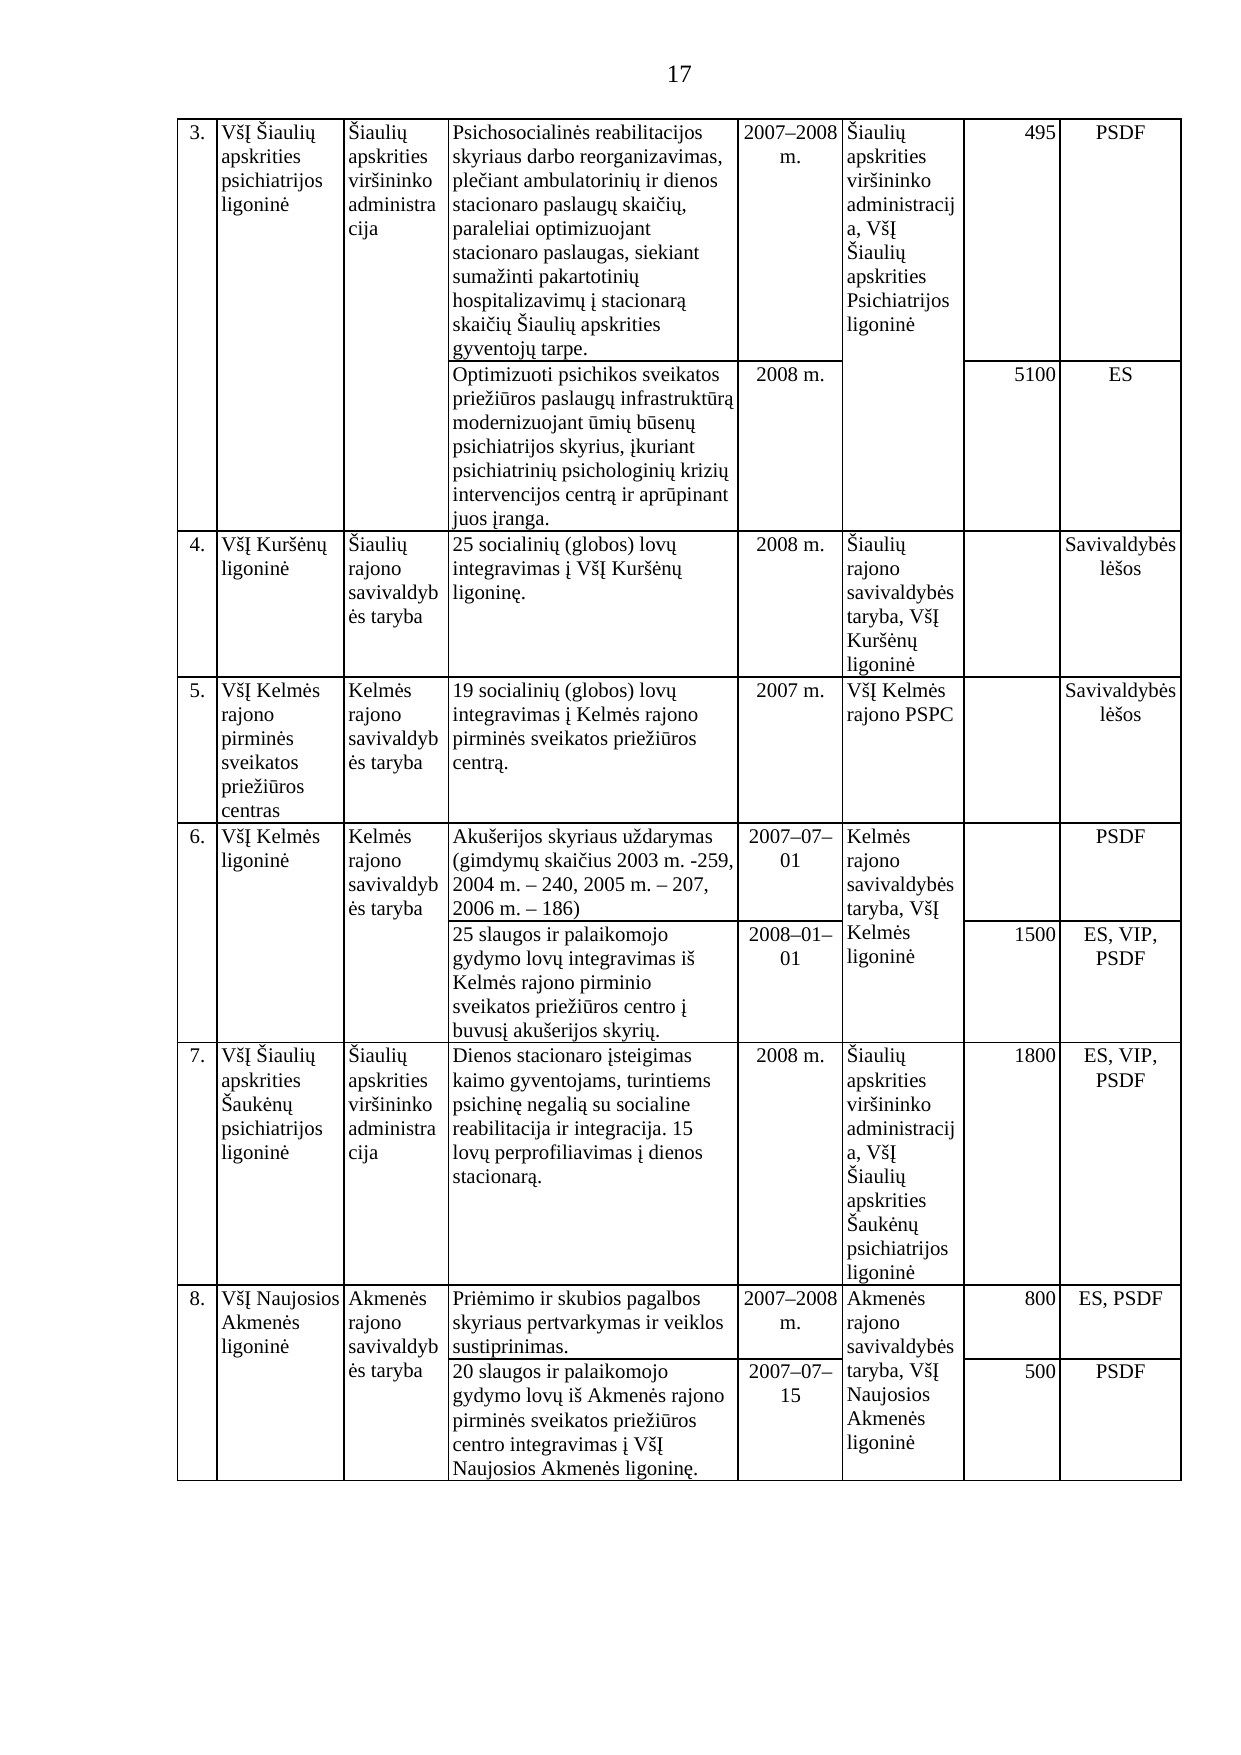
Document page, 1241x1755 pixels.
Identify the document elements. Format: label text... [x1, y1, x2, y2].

table_cell ES, VIP, PSDF [1061, 922, 1180, 1042]
table_cell VšĮ Naujosios Akmenės ligoninė [218, 1286, 343, 1480]
table_cell Šiaulių apskrities viršininko administracija [345, 1043, 448, 1284]
table_cell 25 socialinių (globos) lovų integravimas į VšĮ Kuršėnų ligoninę. [449, 532, 737, 676]
table_cell 2007–07–01 [739, 824, 842, 920]
table_cell 2007 m. [739, 678, 842, 822]
table_cell 500 [965, 1360, 1059, 1480]
table_cell 800 [965, 1286, 1059, 1358]
table_cell PSDF [1061, 1360, 1180, 1480]
table_cell 1500 [965, 922, 1059, 1042]
table_cell 8. [178, 1286, 216, 1480]
table_cell 2008 m. [739, 532, 842, 676]
table_cell 19 socialinių (globos) lovų integravimas į Kelmės rajono pirminės sveikatos priežiūros centrą. [449, 678, 737, 822]
table_cell VšĮ Šiaulių apskrities Šaukėnų psichiatrijos ligoninė [218, 1043, 343, 1284]
table_cell Akmenės rajono savivaldybės taryba [345, 1286, 448, 1480]
table_cell 2008 m. [739, 362, 842, 530]
table_cell 2007–2008 m. [739, 1286, 842, 1358]
table_cell [965, 824, 1059, 920]
table_cell ES, PSDF [1061, 1286, 1180, 1358]
table_cell [965, 678, 1059, 822]
table_cell 6. [178, 824, 216, 1042]
table_cell [965, 532, 1059, 676]
table_cell PSDF [1061, 824, 1180, 920]
table_cell VšĮ Kelmės ligoninė [218, 824, 343, 1042]
table_cell 2007–2008 m. [739, 120, 842, 360]
table_cell 2007–07–15 [739, 1360, 842, 1480]
table_cell VšĮ Kuršėnų ligoninė [218, 532, 343, 676]
table_cell 5100 [965, 362, 1059, 530]
table_cell Šiaulių apskrities viršininko administracija [345, 120, 448, 530]
table_cell 3. [178, 120, 216, 530]
table_cell ES, VIP, PSDF [1061, 1043, 1180, 1284]
table_cell 2008–01–01 [739, 922, 842, 1042]
table_cell 5. [178, 678, 216, 822]
table_cell Savivaldybės lėšos [1061, 678, 1180, 822]
table_cell Savivaldybės lėšos [1061, 532, 1180, 676]
table_cell Kelmės rajono savivaldybės taryba [345, 678, 448, 822]
table_cell 2008 m. [739, 1043, 842, 1284]
table_cell VšĮ Šiaulių apskrities psichiatrijos ligoninė [218, 120, 343, 530]
table_cell ES [1061, 362, 1180, 530]
table_cell Šiaulių apskrities viršininko administracija, VšĮ Šiaulių apskrities Psichiatrijos ligoninė [843, 120, 963, 530]
table_cell Kelmės rajono savivaldybės taryba [345, 824, 448, 1042]
table_cell 1800 [965, 1043, 1059, 1284]
table_cell 7. [178, 1043, 216, 1284]
table_cell Akmenės rajono savivaldybės taryba, VšĮ Naujosios Akmenės ligoninė [843, 1286, 963, 1480]
table_cell Dienos stacionaro įsteigimas kaimo gyventojams, turintiems psichinę negalią su socialine reabilitacija ir integracija. 15 lovų perprofiliavimas į dienos stacionarą. [449, 1043, 737, 1284]
table_cell 4. [178, 532, 216, 676]
table_cell VšĮ Kelmės rajono PSPC [843, 678, 963, 822]
table_cell PSDF [1061, 120, 1180, 360]
table_cell Kelmės rajono savivaldybės taryba, VšĮ Kelmės ligoninė [843, 824, 963, 1042]
table_cell Šiaulių rajono savivaldybės taryba [345, 532, 448, 676]
table_cell 495 [965, 120, 1059, 360]
